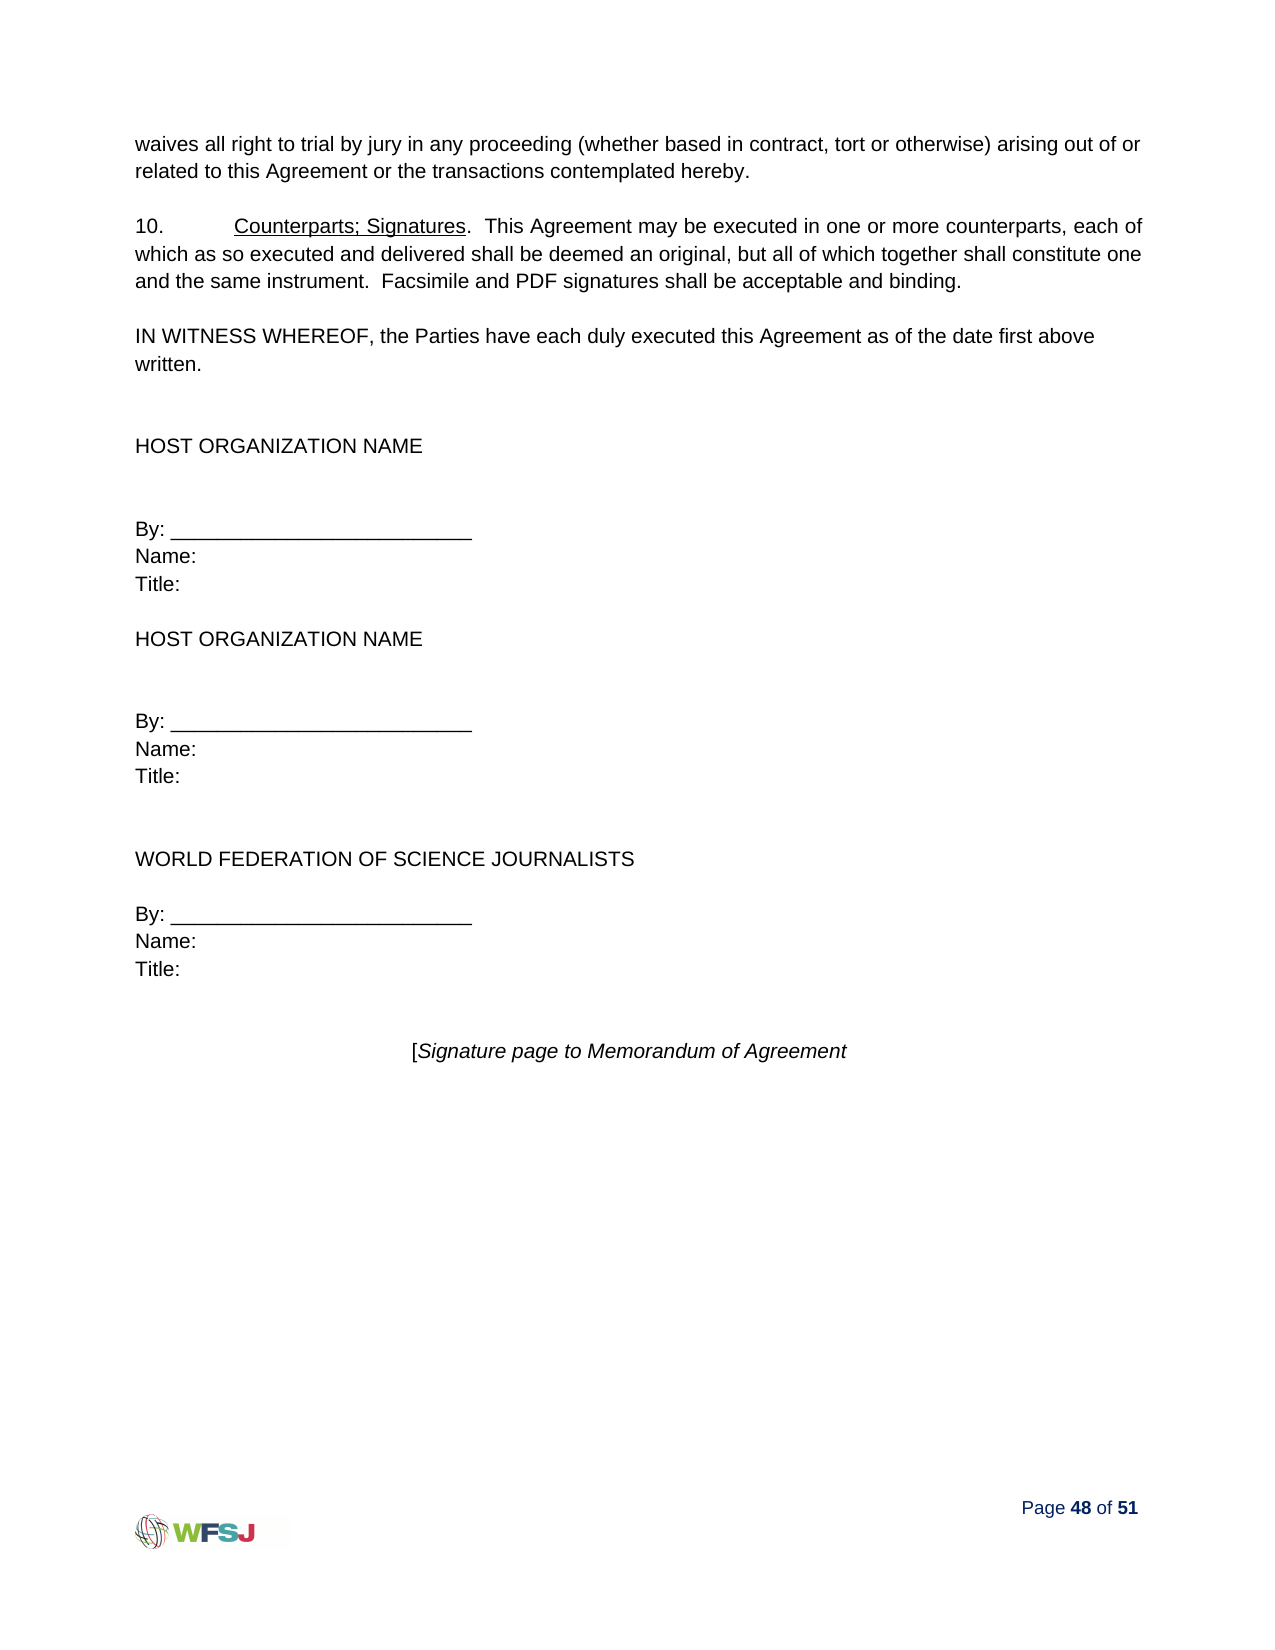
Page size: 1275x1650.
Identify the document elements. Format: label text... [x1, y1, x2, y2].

text Name: [135, 737, 1144, 761]
text [Signature page to Memorandum of Agreement [116, 1039, 1144, 1063]
text IN WITNESS WHEREOF, the Parties have each duly executed this Agreement as of the date first above written. [135, 324, 1144, 376]
text By: __________________________ [135, 902, 1144, 926]
text By: __________________________ [135, 709, 1144, 733]
text HOST ORGANIZATION NAME [135, 627, 1144, 651]
text Title: [135, 957, 1144, 981]
text HOST ORGANIZATION NAME [135, 434, 1144, 458]
text Name: [135, 544, 1144, 568]
text By: __________________________ [135, 517, 1144, 541]
text Title: [135, 764, 1144, 788]
text WORLD FEDERATION OF SCIENCE JOURNALISTS [135, 847, 1144, 871]
text Name: [135, 929, 1144, 953]
text 10. Counterparts; Signatures. This Agreement may be executed in one or more counterparts, each of which as so executed and delivered shall be deemed an original, but all of which together shall constitute one and the same instrument. Facsimile and PDF signatures shall be acceptable and binding. [135, 214, 1144, 293]
text waives all right to trial by jury in any proceeding (whether based in contract, tort or otherwise) arising out of or related to this Agreement or the transactions contemplated hereby. [135, 132, 1144, 183]
picture [135, 1514, 292, 1549]
text Title: [135, 572, 1144, 596]
